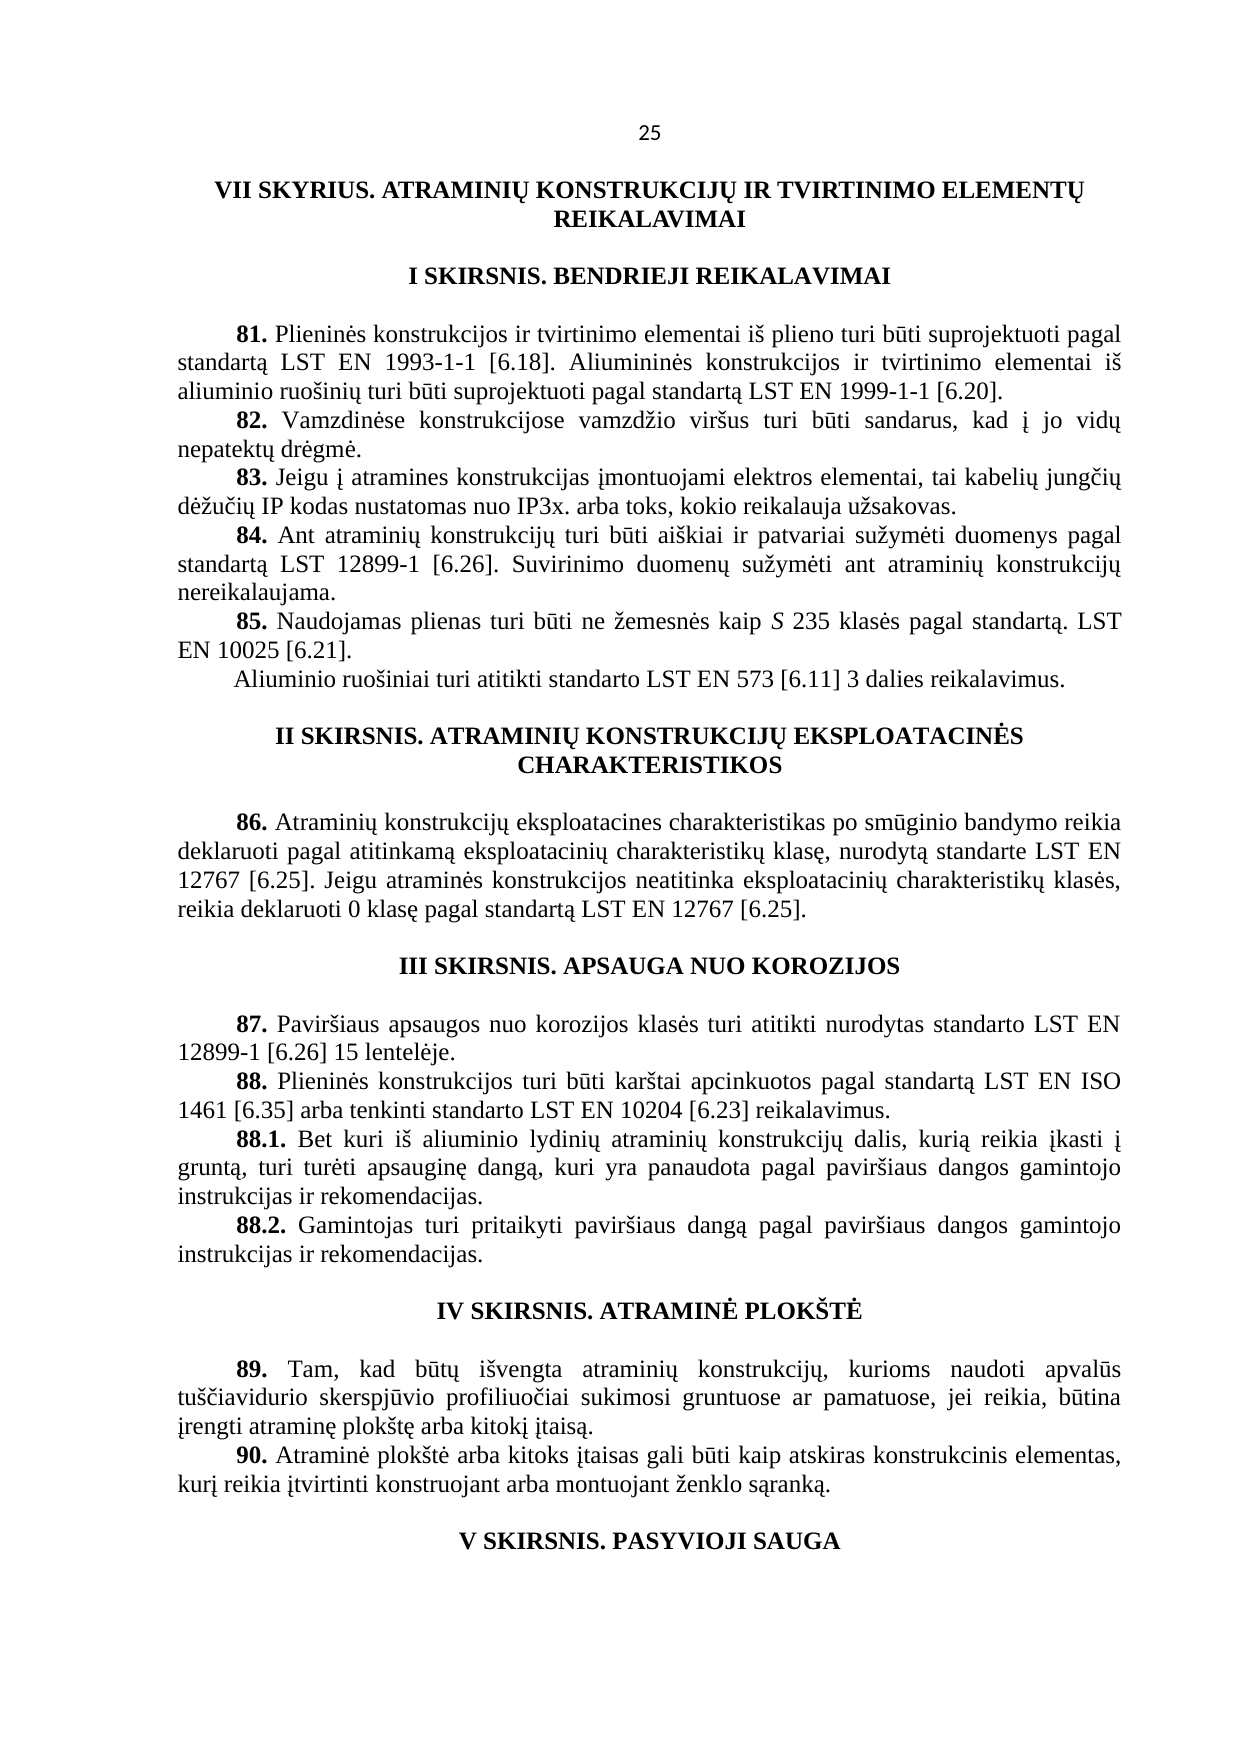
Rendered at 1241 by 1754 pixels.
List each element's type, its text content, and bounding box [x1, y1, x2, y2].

text 87. Paviršiaus apsaugos nuo korozijos klasės turi atitikti nurodytas standarto LST EN 12899-1 [6.26] 15 lentelėje. [177, 1009, 1122, 1066]
text III SKIRSNIS. APSAUGA NUO KOROZIJOS [177, 951, 1122, 980]
text 81. Plieninės konstrukcijos ir tvirtinimo elementai iš plieno turi būti suprojektuoti pagal standartą LST EN 1993-1-1 [6.18]. Aliumininės konstrukcijos ir tvirtinimo elementai iš aliuminio ruošinių turi būti suprojektuoti pagal standartą LST EN 1999-1-1 [6.20]. [177, 319, 1122, 405]
text I SKIRSNIS. BENDRIEJI REIKALAVIMAI [177, 261, 1122, 290]
text 88.2. Gamintojas turi pritaikyti paviršiaus dangą pagal paviršiaus dangos gamintojo instrukcijas ir rekomendacijas. [177, 1210, 1122, 1267]
text 88.1. Bet kuri iš aliuminio lydinių atraminių konstrukcijų dalis, kurią reikia įkasti į gruntą, turi turėti apsauginę dangą, kuri yra panaudota pagal paviršiaus dangos gamintojo instrukcijas ir rekomendacijas. [177, 1124, 1122, 1210]
text 84. Ant atraminių konstrukcijų turi būti aiškiai ir patvariai sužymėti duomenys pagal standartą LST 12899-1 [6.26]. Suvirinimo duomenų sužymėti ant atraminių konstrukcijų nereikalaujama. [177, 520, 1122, 606]
text 86. Atraminių konstrukcijų eksploatacines charakteristikas po smūginio bandymo reikia deklaruoti pagal atitinkamą eksploatacinių charakteristikų klasę, nurodytą standarte LST EN 12767 [6.25]. Jeigu atraminės konstrukcijos neatitinka eksploatacinių charakteristikų klasės, reikia deklaruoti 0 klasę pagal standartą LST EN 12767 [6.25]. [177, 807, 1122, 922]
text VII SKYRIUS. ATRAMINIŲ KONSTRUKCIJŲ IR TVIRTINIMO ELEMENTŲ REIKALAVIMAI [177, 175, 1122, 232]
text V SKIRSNIS. PASYVIOJI SAUGA [177, 1526, 1122, 1555]
text 83. Jeigu į atramines konstrukcijas įmontuojami elektros elementai, tai kabelių jungčių dėžučių IP kodas nustatomas nuo IP3x. arba toks, kokio reikalauja užsakovas. [177, 462, 1122, 520]
text II SKIRSNIS. ATRAMINIŲ KONSTRUKCIJŲ EKSPLOATACINĖS CHARAKTERISTIKOS [177, 721, 1122, 779]
text 88. Plieninės konstrukcijos turi būti karštai apcinkuotos pagal standartą LST EN ISO 1461 [6.35] arba tenkinti standarto LST EN 10204 [6.23] reikalavimus. [177, 1066, 1122, 1124]
text IV SKIRSNIS. ATRAMINĖ PLOKŠTĖ [177, 1296, 1122, 1325]
text 85. Naudojamas plienas turi būti ne žemesnės kaip S 235 klasės pagal standartą. LST EN 10025 [6.21]. [177, 606, 1122, 664]
text 90. Atraminė plokštė arba kitoks įtaisas gali būti kaip atskiras konstrukcinis elementas, kurį reikia įtvirtinti konstruojant arba montuojant ženklo sąranką. [177, 1440, 1122, 1497]
text 89. Tam, kad būtų išvengta atraminių konstrukcijų, kurioms naudoti apvalūs tuščiavidurio skerspjūvio profiliuočiai sukimosi gruntuose ar pamatuose, jei reikia, būtina įrengti atraminę plokštę arba kitokį įtaisą. [177, 1354, 1122, 1440]
text Aliuminio ruošiniai turi atitikti standarto LST EN 573 [6.11] 3 dalies reikalavimus. [233, 664, 1122, 692]
text 82. Vamzdinėse konstrukcijose vamzdžio viršus turi būti sandarus, kad į jo vidų nepatektų drėgmė. [177, 405, 1122, 462]
